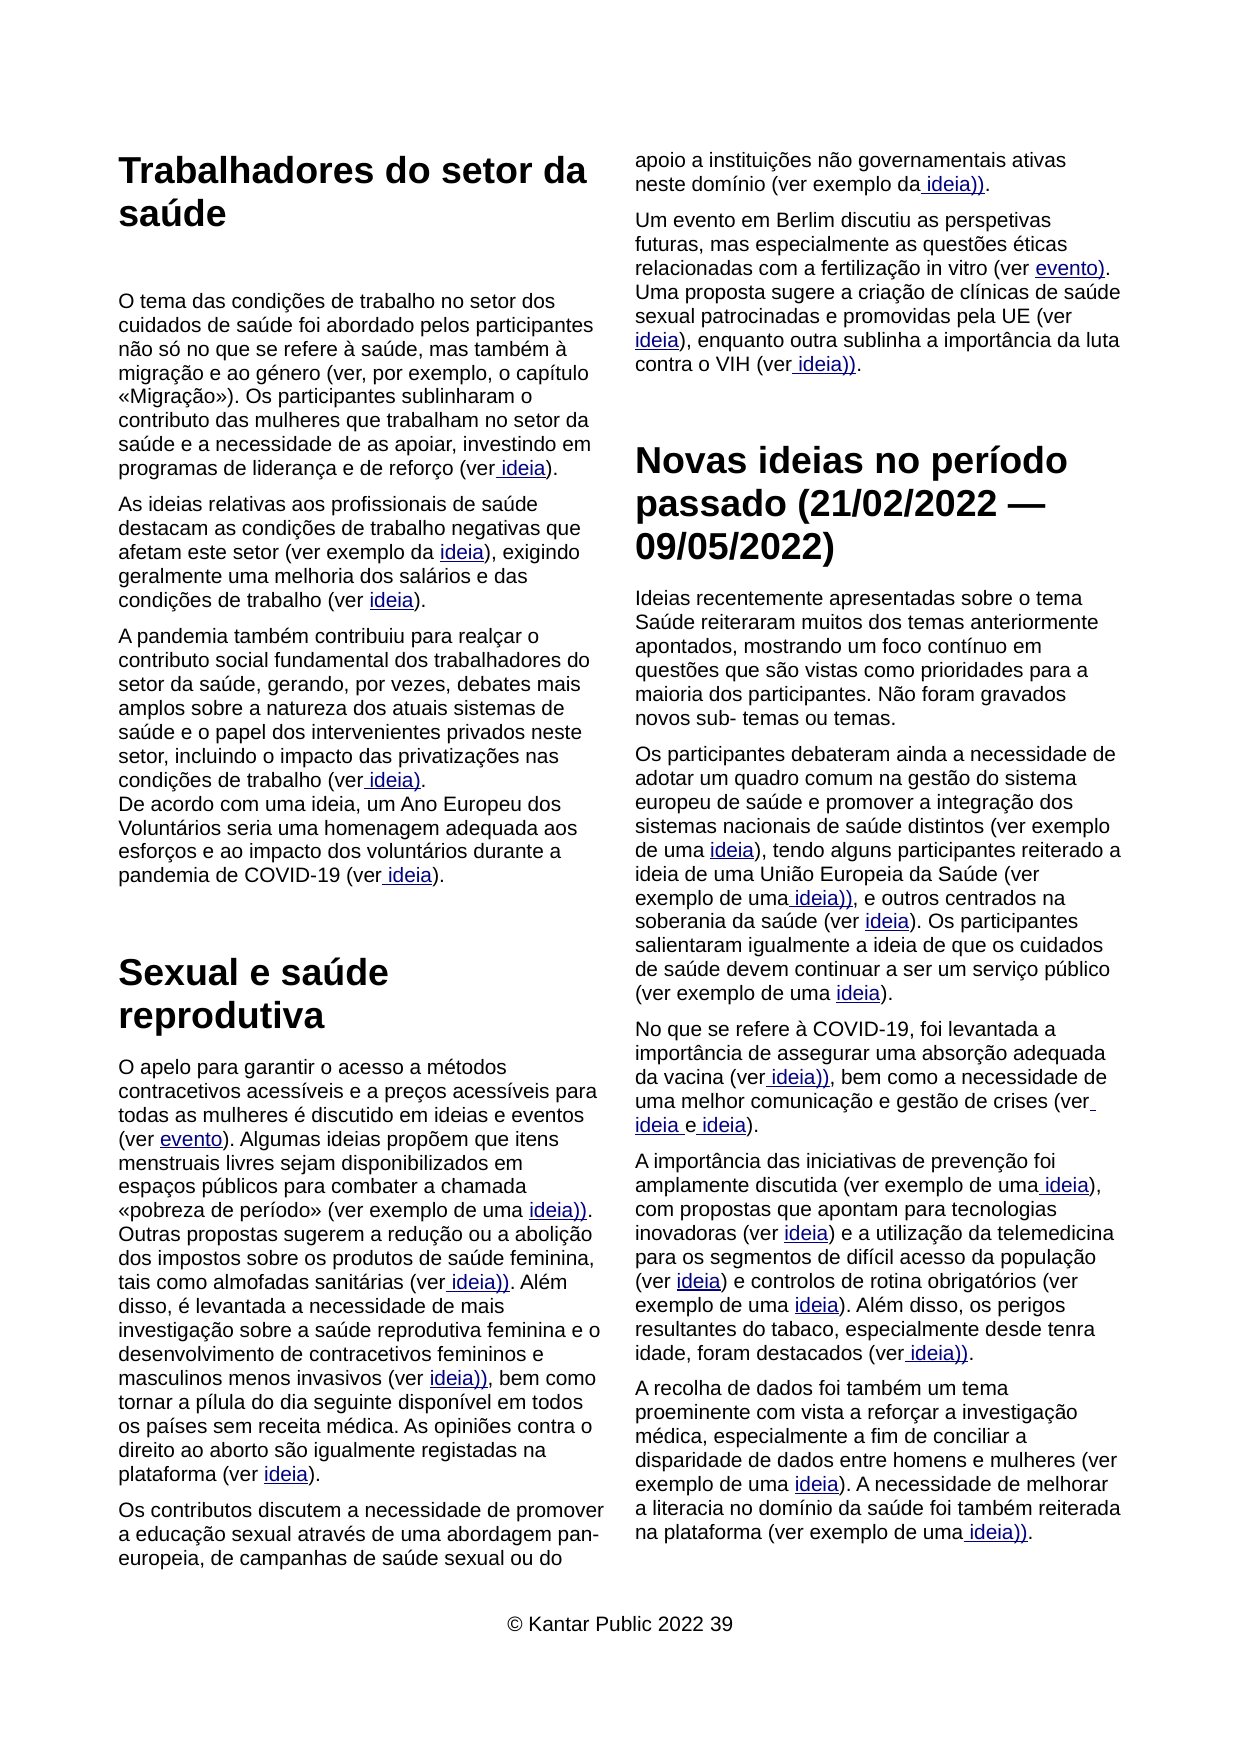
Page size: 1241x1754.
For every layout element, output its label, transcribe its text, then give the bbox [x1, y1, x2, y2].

text apoio a instituições não governamentais ativas neste domínio (ver exemplo da ideia)). [635, 148, 1122, 196]
text A pandemia também contribuiu para realçar o contributo social fundamental dos trabalhadores do setor da saúde, gerando, por vezes, debates mais amplos sobre a natureza dos atuais sistemas de saúde e o papel dos intervenientes privados neste setor, incluindo o impacto das privatizações nas condições de trabalho (ver ideia). De acordo com uma ideia, um Ano Europeu dos Voluntários seria uma homenagem adequada aos esforços e ao impacto dos voluntários durante a pandemia de COVID-19 (ver ideia). [118, 624, 605, 887]
subtitle Novas ideias no período passado (21/02/2022 — 09/05/2022) [635, 438, 1122, 567]
text As ideias relativas aos profissionais de saúde destacam as condições de trabalho negativas que afetam este setor (ver exemplo da ideia), exigindo geralmente uma melhoria dos salários e das condições de trabalho (ver ideia). [118, 492, 605, 612]
text A importância das iniciativas de prevenção foi amplamente discutida (ver exemplo de uma ideia), com propostas que apontam para tecnologias inovadoras (ver ideia) e a utilização da telemedicina para os segmentos de difícil acesso da população (ver ideia) e controlos de rotina obrigatórios (ver exemplo de uma ideia). Além disso, os perigos resultantes do tabaco, especialmente desde tenra idade, foram destacados (ver ideia)). [635, 1149, 1122, 1364]
text O tema das condições de trabalho no setor dos cuidados de saúde foi abordado pelos participantes não só no que se refere à saúde, mas também à migração e ao género (ver, por exemplo, o capítulo «Migração»). Os participantes sublinharam o contributo das mulheres que trabalham no setor da saúde e a necessidade de as apoiar, investindo em programas de liderança e de reforço (ver ideia). [118, 288, 605, 480]
subtitle Trabalhadores do setor da saúde [118, 148, 605, 234]
text Os participantes debateram ainda a necessidade de adotar um quadro comum na gestão do sistema europeu de saúde e promover a integração dos sistemas nacionais de saúde distintos (ver exemplo de uma ideia), tendo alguns participantes reiterado a ideia de uma União Europeia da Saúde (ver exemplo de uma ideia)), e outros centrados na soberania da saúde (ver ideia). Os participantes salientaram igualmente a ideia de que os cuidados de saúde devem continuar a ser um serviço público (ver exemplo de uma ideia). [635, 742, 1122, 1005]
text A recolha de dados foi também um tema proeminente com vista a reforçar a investigação médica, especialmente a fim de conciliar a disparidade de dados entre homens e mulheres (ver exemplo de uma ideia). A necessidade de melhorar a literacia no domínio da saúde foi também reiterada na plataforma (ver exemplo de uma ideia)). [635, 1376, 1122, 1544]
subtitle Sexual e saúde reprodutiva [118, 950, 605, 1036]
text Ideias recentemente apresentadas sobre o tema Saúde reiteraram muitos dos temas anteriormente apontados, mostrando um foco contínuo em questões que são vistas como prioridades para a maioria dos participantes. Não foram gravados novos sub- temas ou temas. [635, 586, 1122, 730]
text No que se refere à COVID-19, foi levantada a importância de assegurar uma absorção adequada da vacina (ver ideia)), bem como a necessidade de uma melhor comunicação e gestão de crises (ver ideia e ideia). [635, 1017, 1122, 1137]
text Um evento em Berlim discutiu as perspetivas futuras, mas especialmente as questões éticas relacionadas com a fertilização in vitro (ver evento). Uma proposta sugere a criação de clínicas de saúde sexual patrocinadas e promovidas pela UE (ver ideia), enquanto outra sublinha a importância da luta contra o VIH (ver ideia)). [635, 208, 1122, 376]
text Os contributos discutem a necessidade de promover a educação sexual através de uma abordagem pan-europeia, de campanhas de saúde sexual ou do [118, 1498, 605, 1569]
text O apelo para garantir o acesso a métodos contracetivos acessíveis e a preços acessíveis para todas as mulheres é discutido em ideias e eventos (ver evento). Algumas ideias propõem que itens menstruais livres sejam disponibilizados em espaços públicos para combater a chamada «pobreza de período» (ver exemplo de uma ideia)). Outras propostas sugerem a redução ou a abolição dos impostos sobre os produtos de saúde feminina, tais como almofadas sanitárias (ver ideia)). Além disso, é levantada a necessidade de mais investigação sobre a saúde reprodutiva feminina e o desenvolvimento de contracetivos femininos e masculinos menos invasivos (ver ideia)), bem como tornar a pílula do dia seguinte disponível em todos os países sem receita médica. As opiniões contra o direito ao aborto são igualmente registadas na plataforma (ver ideia). [118, 1054, 605, 1486]
